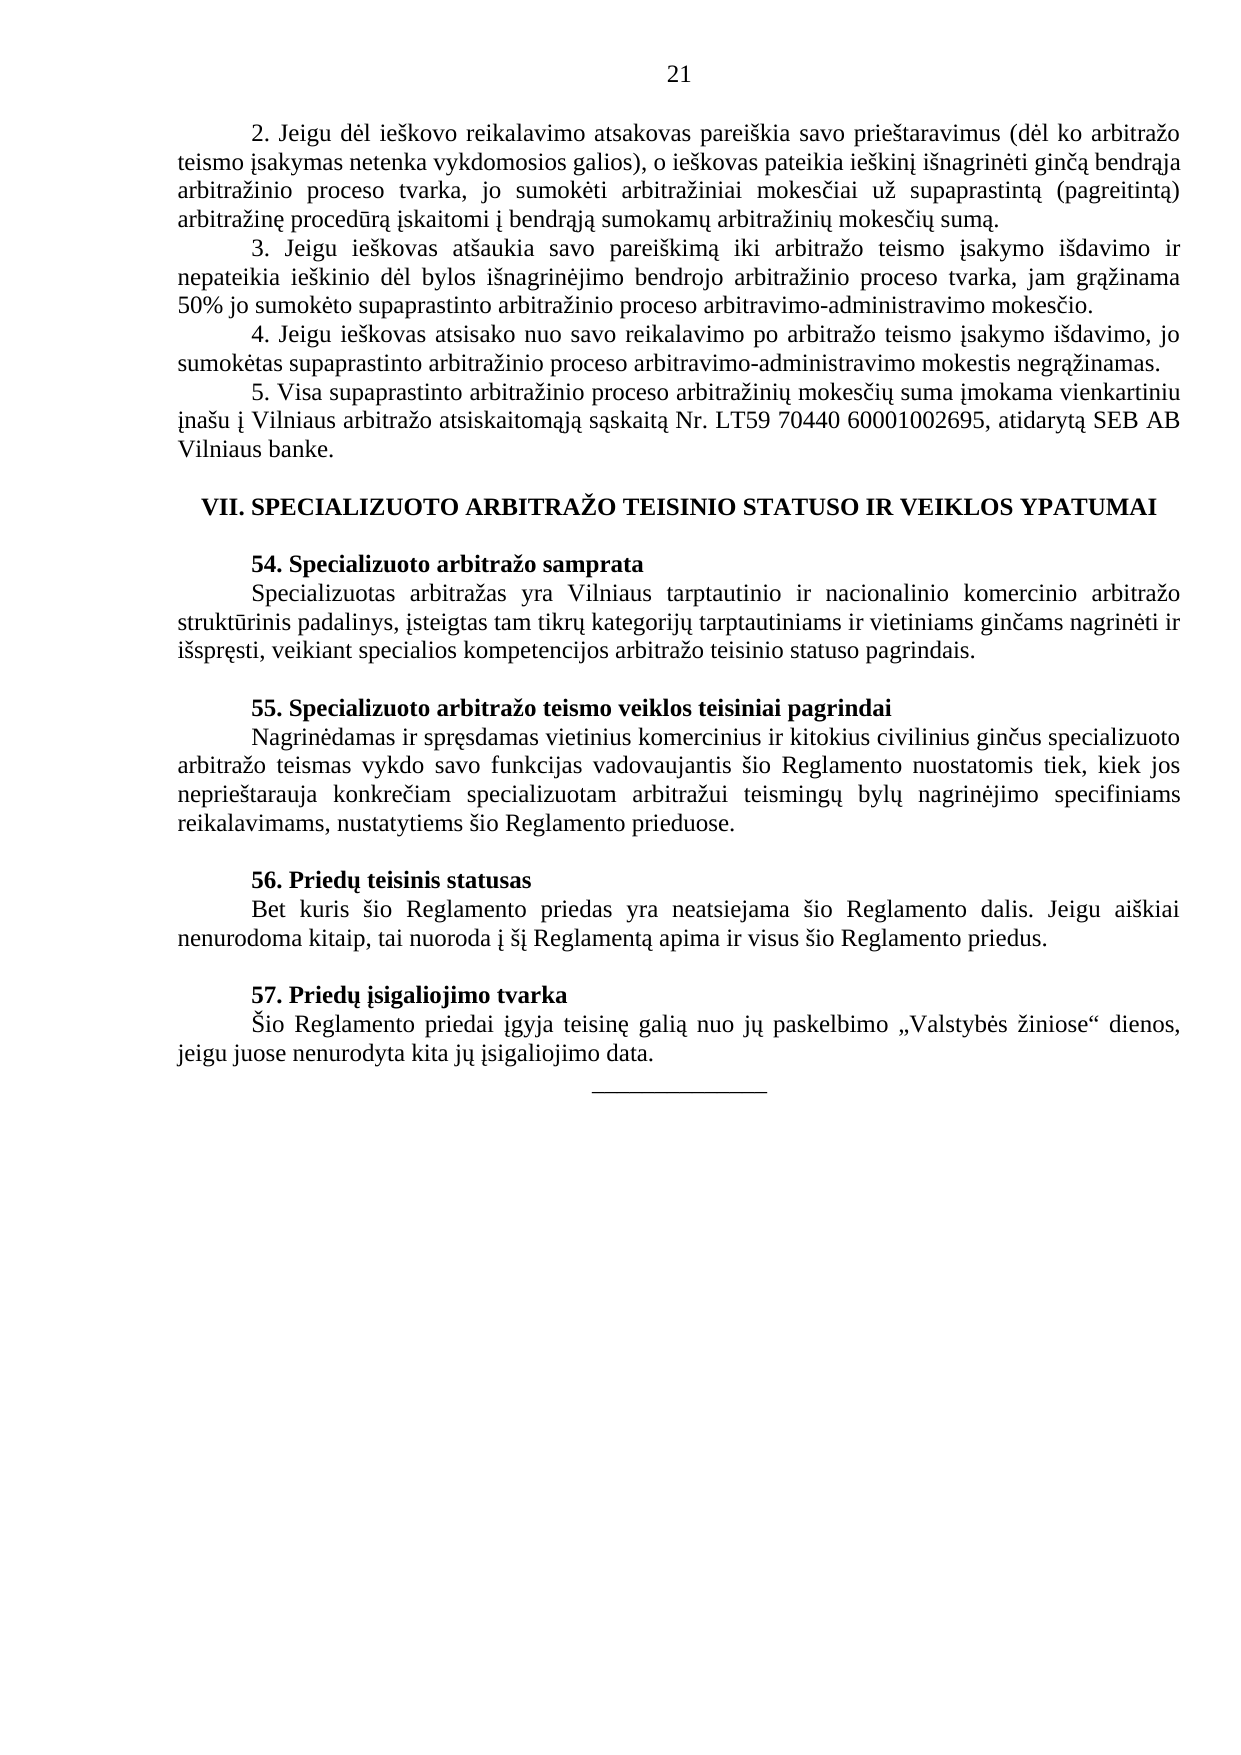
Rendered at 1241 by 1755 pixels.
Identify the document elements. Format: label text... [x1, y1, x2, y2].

text Specializuotas arbitražas yra Vilniaus tarptautinio ir nacionalinio komercinio arbitražo struktūrinis padalinys, įsteigtas tam tikrų kategorijų tarptautiniams ir vietiniams ginčams nagrinėti ir išspręsti, veikiant specialios kompetencijos arbitražo teisinio statuso pagrindais. [177, 578, 1181, 664]
text Nagrinėdamas ir spręsdamas vietinius komercinius ir kitokius civilinius ginčus specializuoto arbitražo teismas vykdo savo funkcijas vadovaujantis šio Reglamento nuostatomis tiek, kiek jos neprieštarauja konkrečiam specializuotam arbitražui teismingų bylų nagrinėjimo specifiniams reikalavimams, nustatytiems šio Reglamento prieduose. [177, 722, 1181, 837]
text VII. SPECIALIZUOTO ARBITRAŽO TEISINIO STATUSO IR VEIKLOS YPATUMAI [177, 492, 1181, 521]
text Šio Reglamento priedai įgyja teisinę galią nuo jų paskelbimo „Valstybės žiniose“ dienos, jeigu juose nenurodyta kita jų įsigaliojimo data. [177, 1009, 1181, 1067]
text Bet kuris šio Reglamento priedas yra neatsiejama šio Reglamento dalis. Jeigu aiškiai nenurodoma kitaip, tai nuoroda į šį Reglamentą apima ir visus šio Reglamento priedus. [177, 894, 1181, 952]
text 2. Jeigu dėl ieškovo reikalavimo atsakovas pareiškia savo prieštaravimus (dėl ko arbitražo teismo įsakymas netenka vykdomosios galios), o ieškovas pateikia ieškinį išnagrinėti ginčą bendrąja arbitražinio proceso tvarka, jo sumokėti arbitražiniai mokesčiai už supaprastintą (pagreitintą) arbitražinę procedūrą įskaitomi į bendrąją sumokamų arbitražinių mokesčių sumą. [177, 118, 1181, 233]
text ______________ [177, 1067, 1181, 1096]
text 3. Jeigu ieškovas atšaukia savo pareiškimą iki arbitražo teismo įsakymo išdavimo ir nepateikia ieškinio dėl bylos išnagrinėjimo bendrojo arbitražinio proceso tvarka, jam grąžinama 50% jo sumokėto supaprastinto arbitražinio proceso arbitravimo-administravimo mokesčio. [177, 233, 1181, 319]
text 57. Priedų įsigaliojimo tvarka [177, 981, 1181, 1009]
text 54. Specializuoto arbitražo samprata [177, 549, 1181, 578]
text 5. Visa supaprastinto arbitražinio proceso arbitražinių mokesčių suma įmokama vienkartiniu įnašu į Vilniaus arbitražo atsiskaitomąją sąskaitą Nr. LT59 70440 60001002695, atidarytą SEB AB Vilniaus banke. [177, 377, 1181, 463]
text 55. Specializuoto arbitražo teismo veiklos teisiniai pagrindai [177, 693, 1181, 722]
text 4. Jeigu ieškovas atsisako nuo savo reikalavimo po arbitražo teismo įsakymo išdavimo, jo sumokėtas supaprastinto arbitražinio proceso arbitravimo-administravimo mokestis negrąžinamas. [177, 319, 1181, 377]
text 56. Priedų teisinis statusas [177, 866, 1181, 894]
